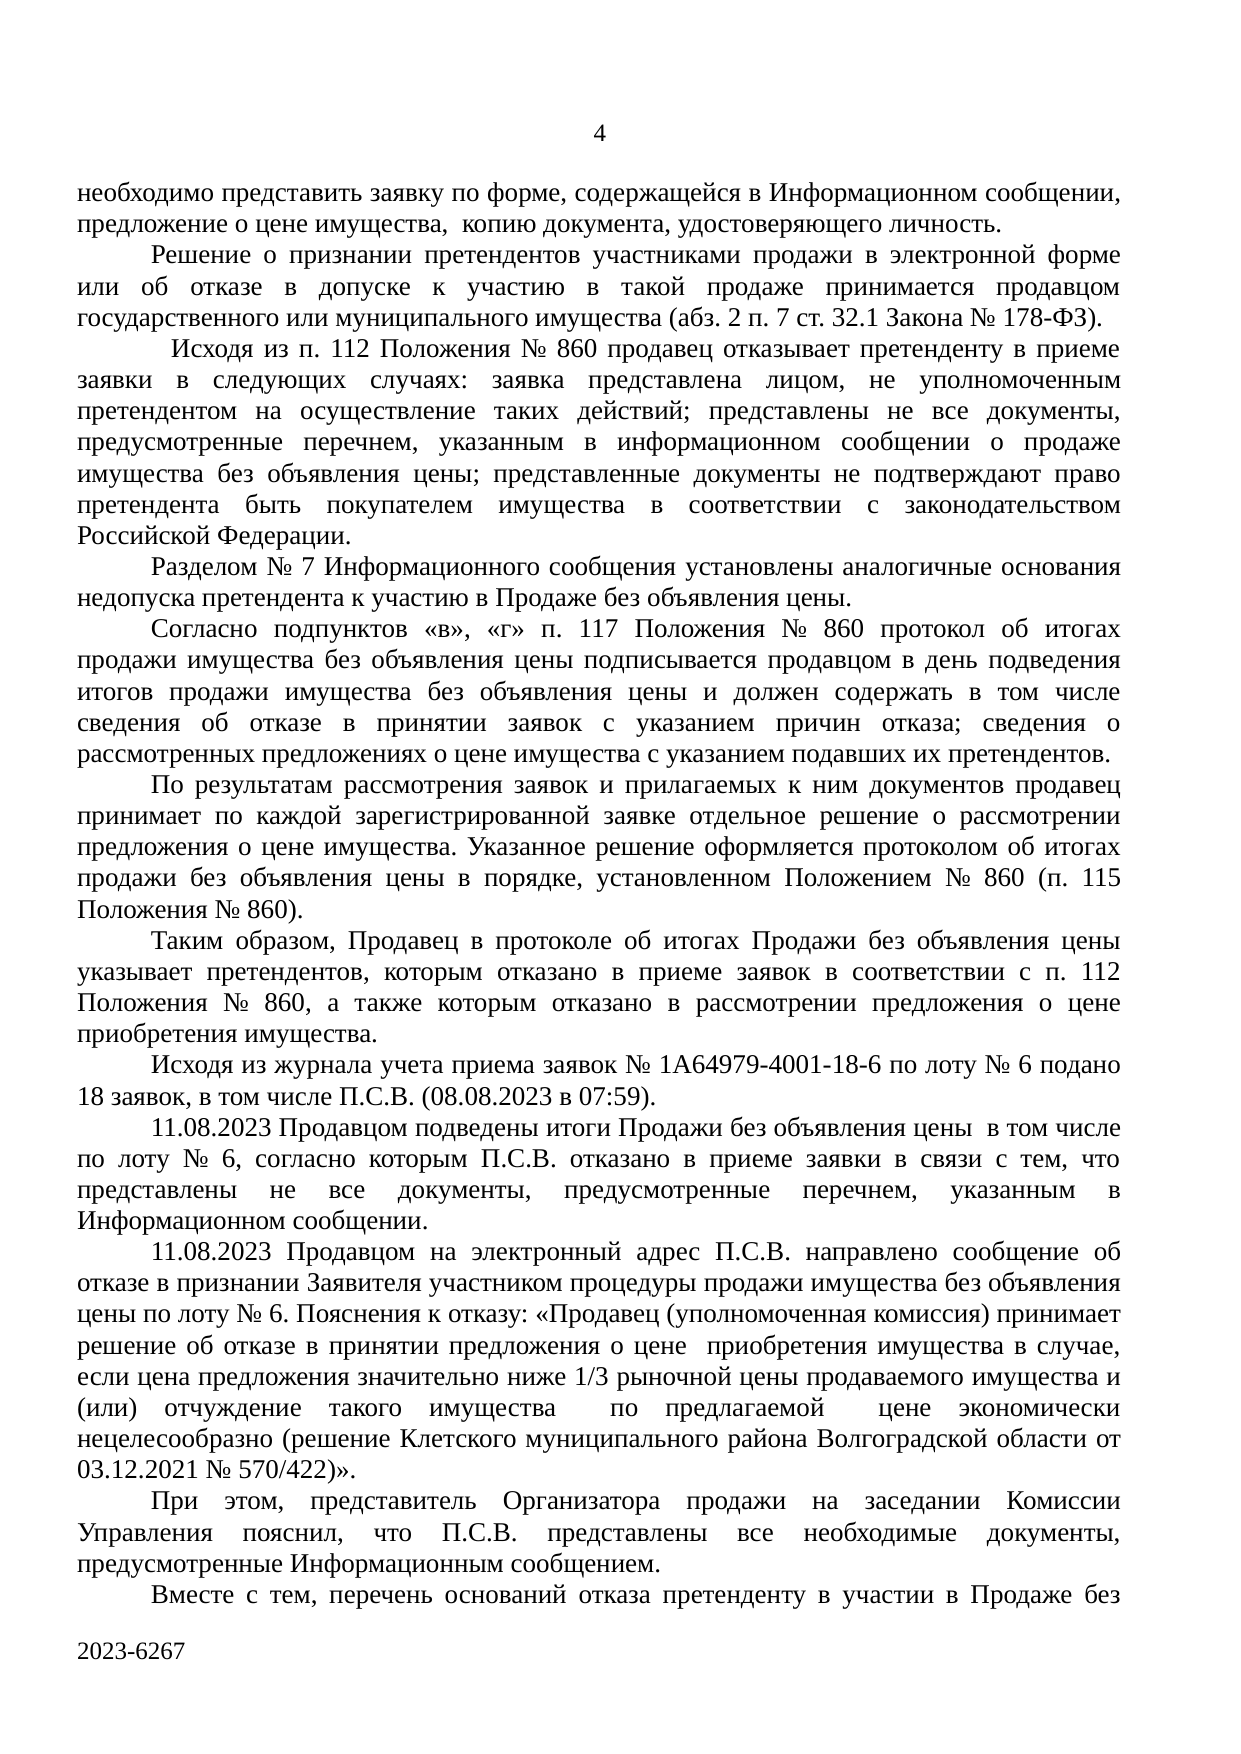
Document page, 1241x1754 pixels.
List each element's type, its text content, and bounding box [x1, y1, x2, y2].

text Вместе с тем, перечень оснований отказа претенденту в участии в Продаже без [77, 1578, 1122, 1609]
text По результатам рассмотрения заявок и прилагаемых к ним документов продавец принимает по каждой зарегистрированной заявке отдельное решение о рассмотрении предложения о цене имущества. Указанное решение оформляется протоколом об итогах продажи без объявления цены в порядке, установленном Положением № 860 (п. 115 Положения № 860). [77, 768, 1122, 924]
text 11.08.2023 Продавцом на электронный адрес П.С.В. направлено сообщение об отказе в признании Заявителя участником процедуры продажи имущества без объявления цены по лоту № 6. Пояснения к отказу: «Продавец (уполномоченная комиссия) принимает решение об отказе в принятии предложения о цене приобретения имущества в случае, если цена предложения значительно ниже 1/3 рыночной цены продаваемого имущества и (или) отчуждение такого имущества по предлагаемой цене экономически нецелесообразно (решение Клетского муниципального района Волгоградской области от 03.12.2021 № 570/422)». [77, 1235, 1122, 1484]
text Исходя из журнала учета приема заявок № 1А64979-4001-18-6 по лоту № 6 подано 18 заявок, в том числе П.С.В. (08.08.2023 в 07:59). [77, 1048, 1122, 1111]
text Исходя из п. 112 Положения № 860 продавец отказывает претенденту в приеме заявки в следующих случаях: заявка представлена лицом, не уполномоченным претендентом на осуществление таких действий; представлены не все документы, предусмотренные перечнем, указанным в информационном сообщении о продаже имущества без объявления цены; представленные документы не подтверждают право претендента быть покупателем имущества в соответствии с законодательством Российской Федерации. [77, 332, 1122, 550]
text Согласно подпунктов «в», «г» п. 117 Положения № 860 протокол об итогах продажи имущества без объявления цены подписывается продавцом в день подведения итогов продажи имущества без объявления цены и должен содержать в том числе сведения об отказе в принятии заявок с указанием причин отказа; сведения о рассмотренных предложениях о цене имущества с указанием подавших их претендентов. [77, 612, 1122, 768]
text При этом, представитель Организатора продажи на заседании Комиссии Управления пояснил, что П.С.В. представлены все необходимые документы, предусмотренные Информационным сообщением. [77, 1484, 1122, 1578]
text Решение о признании претендентов участниками продажи в электронной форме или об отказе в допуске к участию в такой продаже принимается продавцом государственного или муниципального имущества (абз. 2 п. 7 ст. 32.1 Закона № 178-ФЗ). [77, 239, 1122, 332]
text Таким образом, Продавец в протоколе об итогах Продажи без объявления цены указывает претендентов, которым отказано в приеме заявок в соответствии с п. 112 Положения № 860, а также которым отказано в рассмотрении предложения о цене приобретения имущества. [77, 924, 1122, 1048]
text Разделом № 7 Информационного сообщения установлены аналогичные основания недопуска претендента к участию в Продаже без объявления цены. [77, 550, 1122, 612]
text 11.08.2023 Продавцом подведены итоги Продажи без объявления цены в том числе по лоту № 6, согласно которым П.С.В. отказано в приеме заявки в связи с тем, что представлены не все документы, предусмотренные перечнем, указанным в Информационном сообщении. [77, 1111, 1122, 1235]
text необходимо представить заявку по форме, содержащейся в Информационном сообщении, предложение о цене имущества, копию документа, удостоверяющего личность. [77, 176, 1122, 239]
